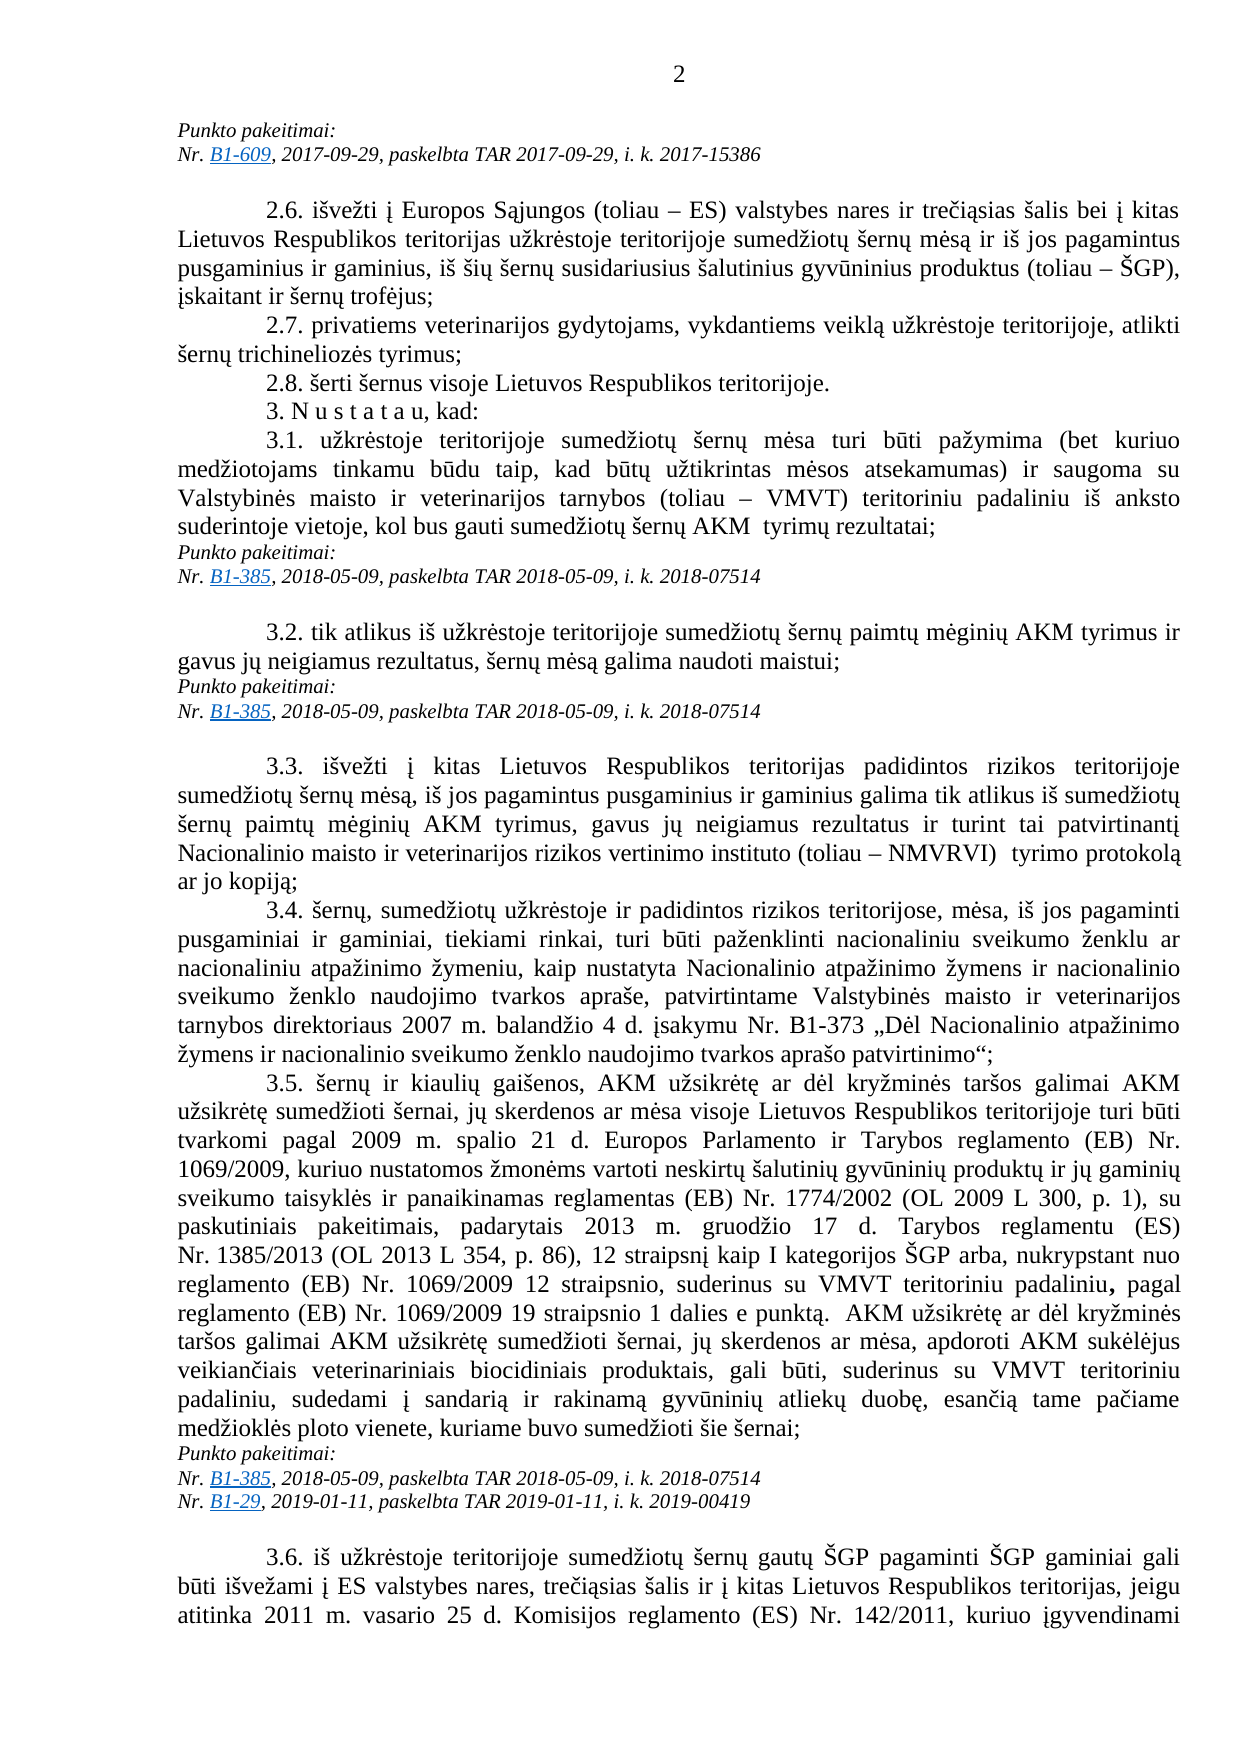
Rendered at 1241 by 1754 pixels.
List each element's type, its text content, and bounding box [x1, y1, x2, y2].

text Nr. B1-609, 2017-09-29, paskelbta TAR 2017-09-29, i. k. 2017-15386 [177, 142, 1181, 166]
text 3.6. iš užkrėstoje teritorijoje sumedžiotų šernų gautų ŠGP pagaminti ŠGP gaminiai gali būti išvežami į ES valstybes nares, trečiąsias šalis ir į kitas Lietuvos Respublikos teritorijas, jeigu atitinka 2011 m. vasario 25 d. Komisijos reglamento (ES) Nr. 142/2011, kuriuo įgyvendinami [177, 1542, 1181, 1628]
text Punkto pakeitimai: [177, 118, 1181, 142]
text 3.4. šernų, sumedžiotų užkrėstoje ir padidintos rizikos teritorijose, mėsa, iš jos pagaminti pusgaminiai ir gaminiai, tiekiami rinkai, turi būti paženklinti nacionaliniu sveikumo ženklu ar nacionaliniu atpažinimo žymeniu, kaip nustatyta Nacionalinio atpažinimo žymens ir nacionalinio sveikumo ženklo naudojimo tvarkos apraše, patvirtintame Valstybinės maisto ir veterinarijos tarnybos direktoriaus 2007 m. balandžio 4 d. įsakymu Nr. B1-373 „Dėl Nacionalinio atpažinimo žymens ir nacionalinio sveikumo ženklo naudojimo tvarkos aprašo patvirtinimo“; [177, 895, 1181, 1068]
text 3.1. užkrėstoje teritorijoje sumedžiotų šernų mėsa turi būti pažymima (bet kuriuo medžiotojams tinkamu būdu taip, kad būtų užtikrintas mėsos atsekamumas) ir saugoma su Valstybinės maisto ir veterinarijos tarnybos (toliau – VMVT) teritoriniu padaliniu iš anksto suderintoje vietoje, kol bus gauti sumedžiotų šernų AKM tyrimų rezultatai; [177, 425, 1181, 540]
text 2.8. šerti šernus visoje Lietuvos Respublikos teritorijoje. [177, 368, 1181, 396]
text 3.5. šernų ir kiaulių gaišenos, AKM užsikrėtę ar dėl kryžminės taršos galimai AKM užsikrėtę sumedžioti šernai, jų skerdenos ar mėsa visoje Lietuvos Respublikos teritorijoje turi būti tvarkomi pagal 2009 m. spalio 21 d. Europos Parlamento ir Tarybos reglamento (EB) Nr. 1069/2009, kuriuo nustatomos žmonėms vartoti neskirtų šalutinių gyvūninių produktų ir jų gaminių sveikumo taisyklės ir panaikinamas reglamentas (EB) Nr. 1774/2002 (OL 2009 L 300, p. 1), su paskutiniais pakeitimais, padarytais 2013 m. gruodžio 17 d. Tarybos reglamentu (ES) Nr. 1385/2013 (OL 2013 L 354, p. 86), 12 straipsnį kaip I kategorijos ŠGP arba, nukrypstant nuo reglamento (EB) Nr. 1069/2009 12 straipsnio, suderinus su VMVT teritoriniu padaliniu, pagal reglamento (EB) Nr. 1069/2009 19 straipsnio 1 dalies e punktą. AKM užsikrėtę ar dėl kryžminės taršos galimai AKM užsikrėtę sumedžioti šernai, jų skerdenos ar mėsa, apdoroti AKM sukėlėjus veikiančiais veterinariniais biocidiniais produktais, gali būti, suderinus su VMVT teritoriniu padaliniu, sudedami į sandarią ir rakinamą gyvūninių atliekų duobę, esančią tame pačiame medžioklės ploto vienete, kuriame buvo sumedžioti šie šernai; [177, 1068, 1181, 1441]
text Punkto pakeitimai: [177, 540, 1181, 564]
text Nr. B1-385, 2018-05-09, paskelbta TAR 2018-05-09, i. k. 2018-07514 [177, 564, 1181, 588]
text Nr. B1-385, 2018-05-09, paskelbta TAR 2018-05-09, i. k. 2018-07514 [177, 698, 1181, 723]
text 3.3. išvežti į kitas Lietuvos Respublikos teritorijas padidintos rizikos teritorijoje sumedžiotų šernų mėsą, iš jos pagamintus pusgaminius ir gaminius galima tik atlikus iš sumedžiotų šernų paimtų mėginių AKM tyrimus, gavus jų neigiamus rezultatus ir turint tai patvirtinantį Nacionalinio maisto ir veterinarijos rizikos vertinimo instituto (toliau – NMVRVI) tyrimo protokolą ar jo kopiją; [177, 751, 1181, 895]
text 2.6. išvežti į Europos Sąjungos (toliau – ES) valstybes nares ir trečiąsias šalis bei į kitas Lietuvos Respublikos teritorijas užkrėstoje teritorijoje sumedžiotų šernų mėsą ir iš jos pagamintus pusgaminius ir gaminius, iš šių šernų susidariusius šalutinius gyvūninius produktus (toliau – ŠGP), įskaitant ir šernų trofėjus; [177, 195, 1181, 310]
text 2.7. privatiems veterinarijos gydytojams, vykdantiems veiklą užkrėstoje teritorijoje, atlikti šernų trichineliozės tyrimus; [177, 310, 1181, 368]
text Punkto pakeitimai: [177, 674, 1181, 698]
text Nr. B1-385, 2018-05-09, paskelbta TAR 2018-05-09, i. k. 2018-07514 [177, 1465, 1181, 1489]
text Nr. B1-29, 2019-01-11, paskelbta TAR 2019-01-11, i. k. 2019-00419 [177, 1489, 1181, 1513]
text Punkto pakeitimai: [177, 1441, 1181, 1465]
text 3. N u s t a t a u, kad: [177, 396, 1181, 425]
text 3.2. tik atlikus iš užkrėstoje teritorijoje sumedžiotų šernų paimtų mėginių AKM tyrimus ir gavus jų neigiamus rezultatus, šernų mėsą galima naudoti maistui; [177, 617, 1181, 674]
